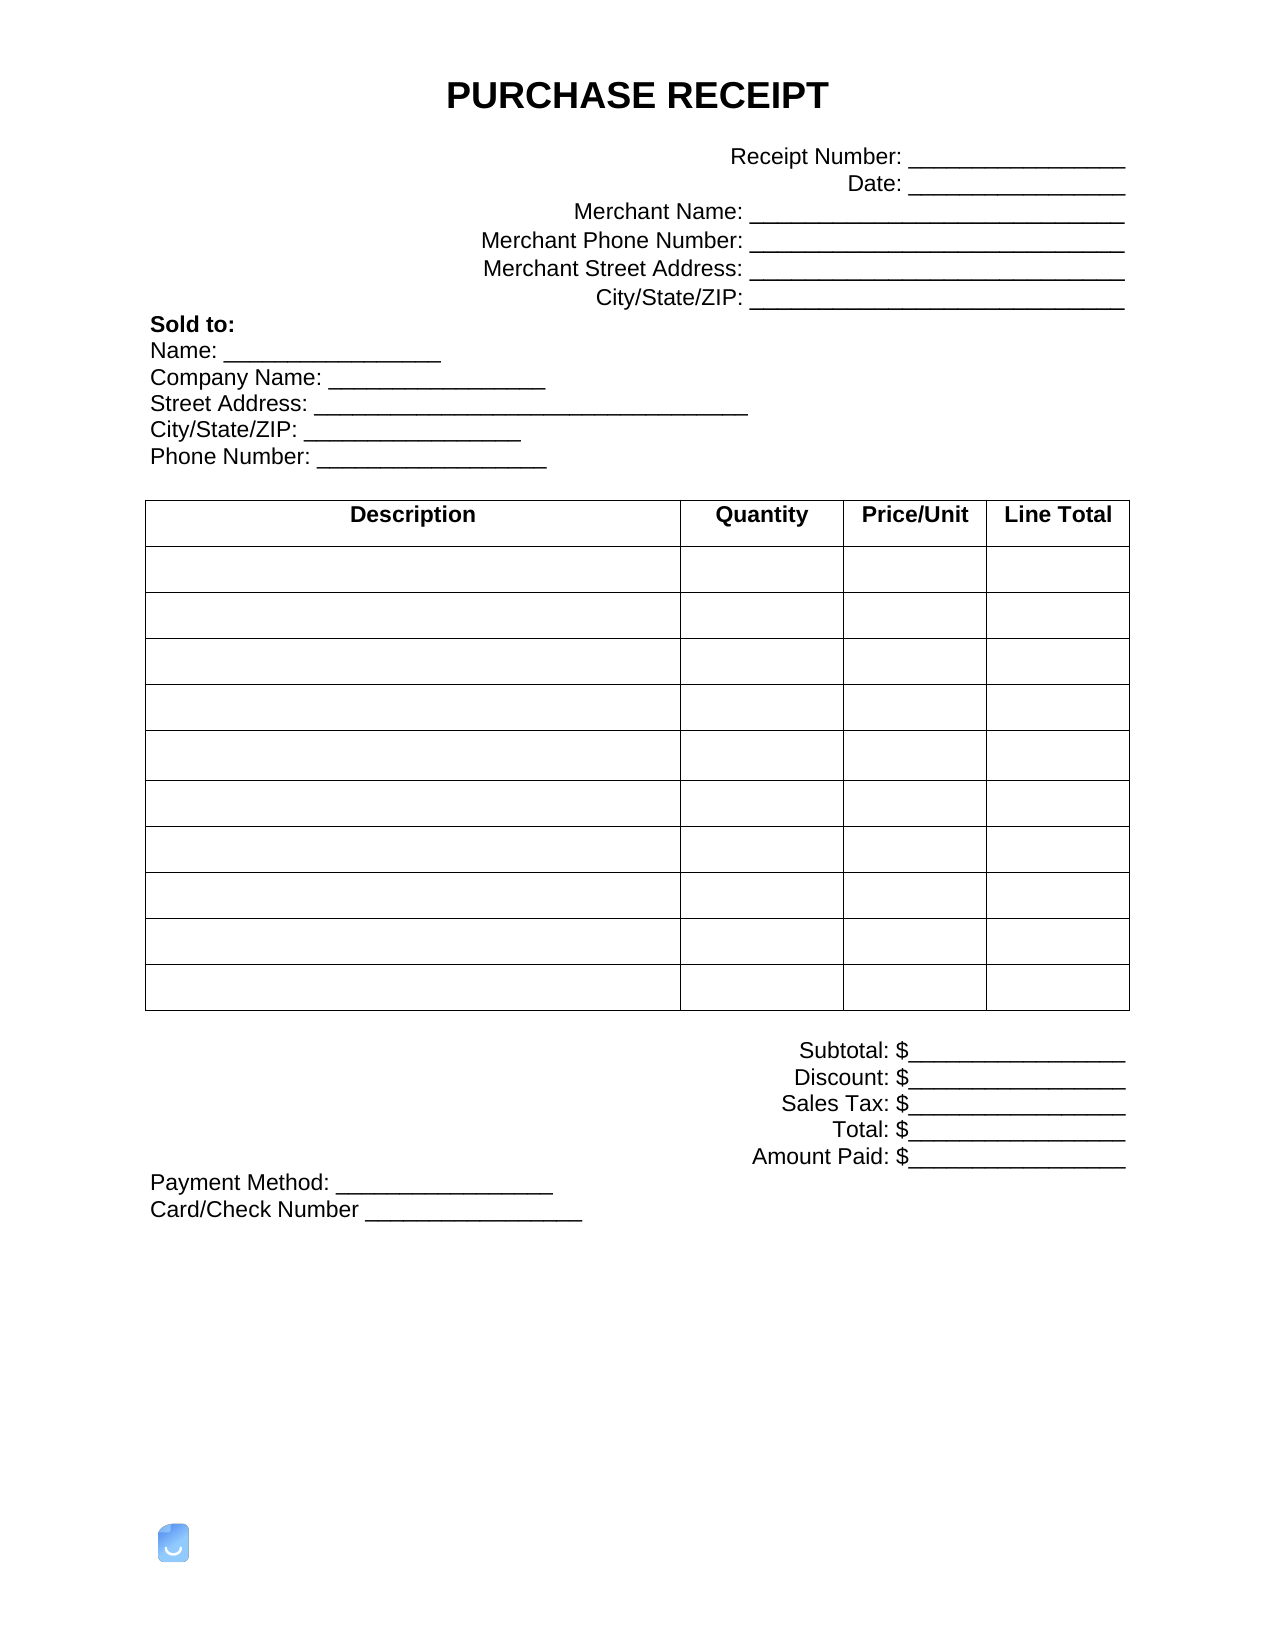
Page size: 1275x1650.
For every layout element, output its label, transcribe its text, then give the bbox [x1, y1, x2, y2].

text Amount Paid: $_________________ [150, 1143, 1125, 1169]
text Merchant Street Address: ___________________________ [150, 253, 1125, 282]
table_header Quantity [681, 501, 843, 546]
table_cell [844, 685, 986, 730]
text Discount: $_________________ [150, 1064, 1125, 1090]
table_cell [146, 873, 680, 918]
table_cell [844, 965, 986, 1010]
table_cell [681, 781, 843, 826]
table_cell [987, 781, 1129, 826]
table_cell [146, 965, 680, 1010]
table_cell [987, 731, 1129, 780]
text Company Name: _________________ [150, 364, 1125, 390]
table_cell [844, 547, 986, 592]
table_cell [681, 639, 843, 684]
table_cell [681, 873, 843, 918]
text Total: $_________________ [150, 1116, 1125, 1143]
table_cell [146, 547, 680, 592]
table_header Description [146, 501, 680, 546]
table_cell [844, 639, 986, 684]
table_cell [681, 547, 843, 592]
text Name: _________________ [150, 337, 1125, 364]
table_cell [681, 827, 843, 872]
text Phone Number: __________________ [150, 443, 1125, 469]
text Merchant Phone Number: ___________________________ [150, 225, 1125, 253]
table_header Line Total [987, 501, 1129, 546]
table_cell [146, 731, 680, 780]
table_cell [987, 547, 1129, 592]
table_cell [146, 639, 680, 684]
table_cell [146, 919, 680, 964]
table_cell [844, 873, 986, 918]
table_cell [146, 593, 680, 638]
table_cell [681, 593, 843, 638]
table_cell [146, 685, 680, 730]
table_cell [844, 781, 986, 826]
text Payment Method: _________________ [150, 1169, 1125, 1196]
text City/State/ZIP: ___________________________ [150, 282, 1125, 311]
table_cell [844, 919, 986, 964]
text Card/Check Number _________________ [150, 1196, 1125, 1222]
table_cell [844, 593, 986, 638]
text Subtotal: $_________________ [150, 1037, 1125, 1064]
table_cell [987, 639, 1129, 684]
text City/State/ZIP: _________________ [150, 416, 1125, 443]
text PURCHASE RECEIPT [150, 74, 1125, 117]
table_cell [681, 919, 843, 964]
table_cell [987, 919, 1129, 964]
table_cell [146, 781, 680, 826]
text Merchant Name: ___________________________ [150, 196, 1125, 225]
text Sold to: [150, 311, 1125, 337]
table_header Price/Unit [844, 501, 986, 546]
table_cell [987, 593, 1129, 638]
table_cell [987, 827, 1129, 872]
table_cell [681, 731, 843, 780]
table_cell [987, 965, 1129, 1010]
table_cell [146, 827, 680, 872]
table_cell [844, 731, 986, 780]
text Sales Tax: $_________________ [150, 1090, 1125, 1116]
text Street Address: __________________________________ [150, 390, 1125, 416]
text Receipt Number: _________________ [150, 143, 1125, 169]
table_cell [681, 965, 843, 1010]
table_cell [844, 827, 986, 872]
table_cell [681, 685, 843, 730]
table_cell [987, 873, 1129, 918]
table_cell [987, 685, 1129, 730]
text Date: _________________ [150, 169, 1125, 196]
